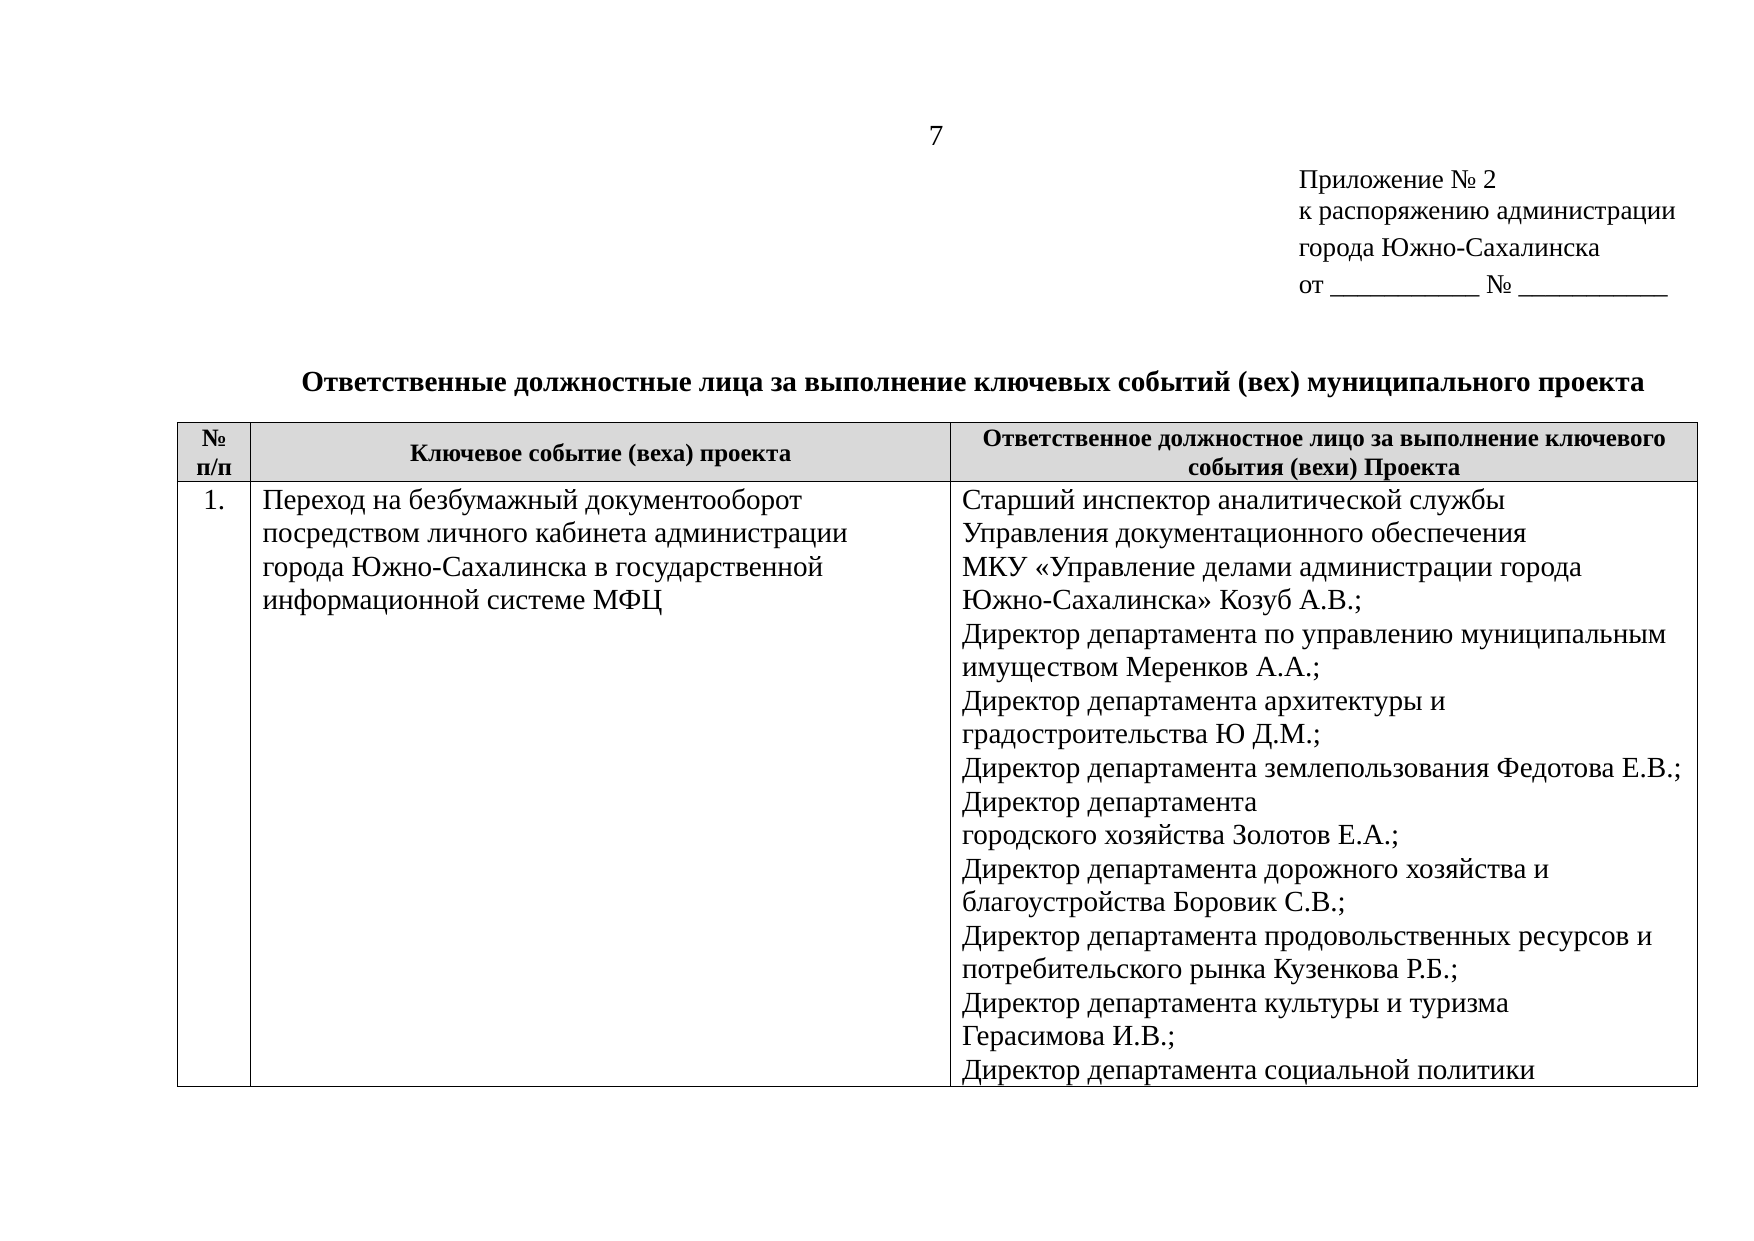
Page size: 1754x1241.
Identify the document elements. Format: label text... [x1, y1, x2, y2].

table_header Приложение № 2 к распоряжению администрации города Южно-Сахалинска от ___________ № ___________ [1293, 152, 1695, 306]
table_cell 1. [178, 482, 250, 1086]
table_header Ответственное должностное лицо за выполнение ключевого события (вехи) Проекта [951, 423, 1697, 481]
table_header [177, 152, 1293, 306]
table_header № п/п [178, 423, 250, 481]
table_header Ключевое событие (веха) проекта [251, 423, 950, 481]
text Ответственные должностные лица за выполнение ключевых событий (вех) муниципального проекта [177, 364, 1695, 397]
table_cell Старший инспектор аналитической службы Управления документационного обеспечения МКУ «Управление делами администрации города Южно-Сахалинска» Козуб А.В.; Директор департамента по управлению муниципальным имуществом Меренков А.А.; Директор департамента архитектуры и градостроительства Ю Д.М.; Директор департамента землепользования Федотова Е.В.; Директор департамента городского хозяйства Золотов Е.А.; Директор департамента дорожного хозяйства и благоустройства Боровик С.В.; Директор департамента продовольственных ресурсов и потребительского рынка Кузенкова Р.Б.; Директор департамента культуры и туризма Герасимова И.В.; Директор департамента социальной политики [951, 482, 1697, 1086]
table_cell Переход на безбумажный документооборот посредством личного кабинета администрации города Южно-Сахалинска в государственной информационной системе МФЦ [251, 482, 950, 1086]
